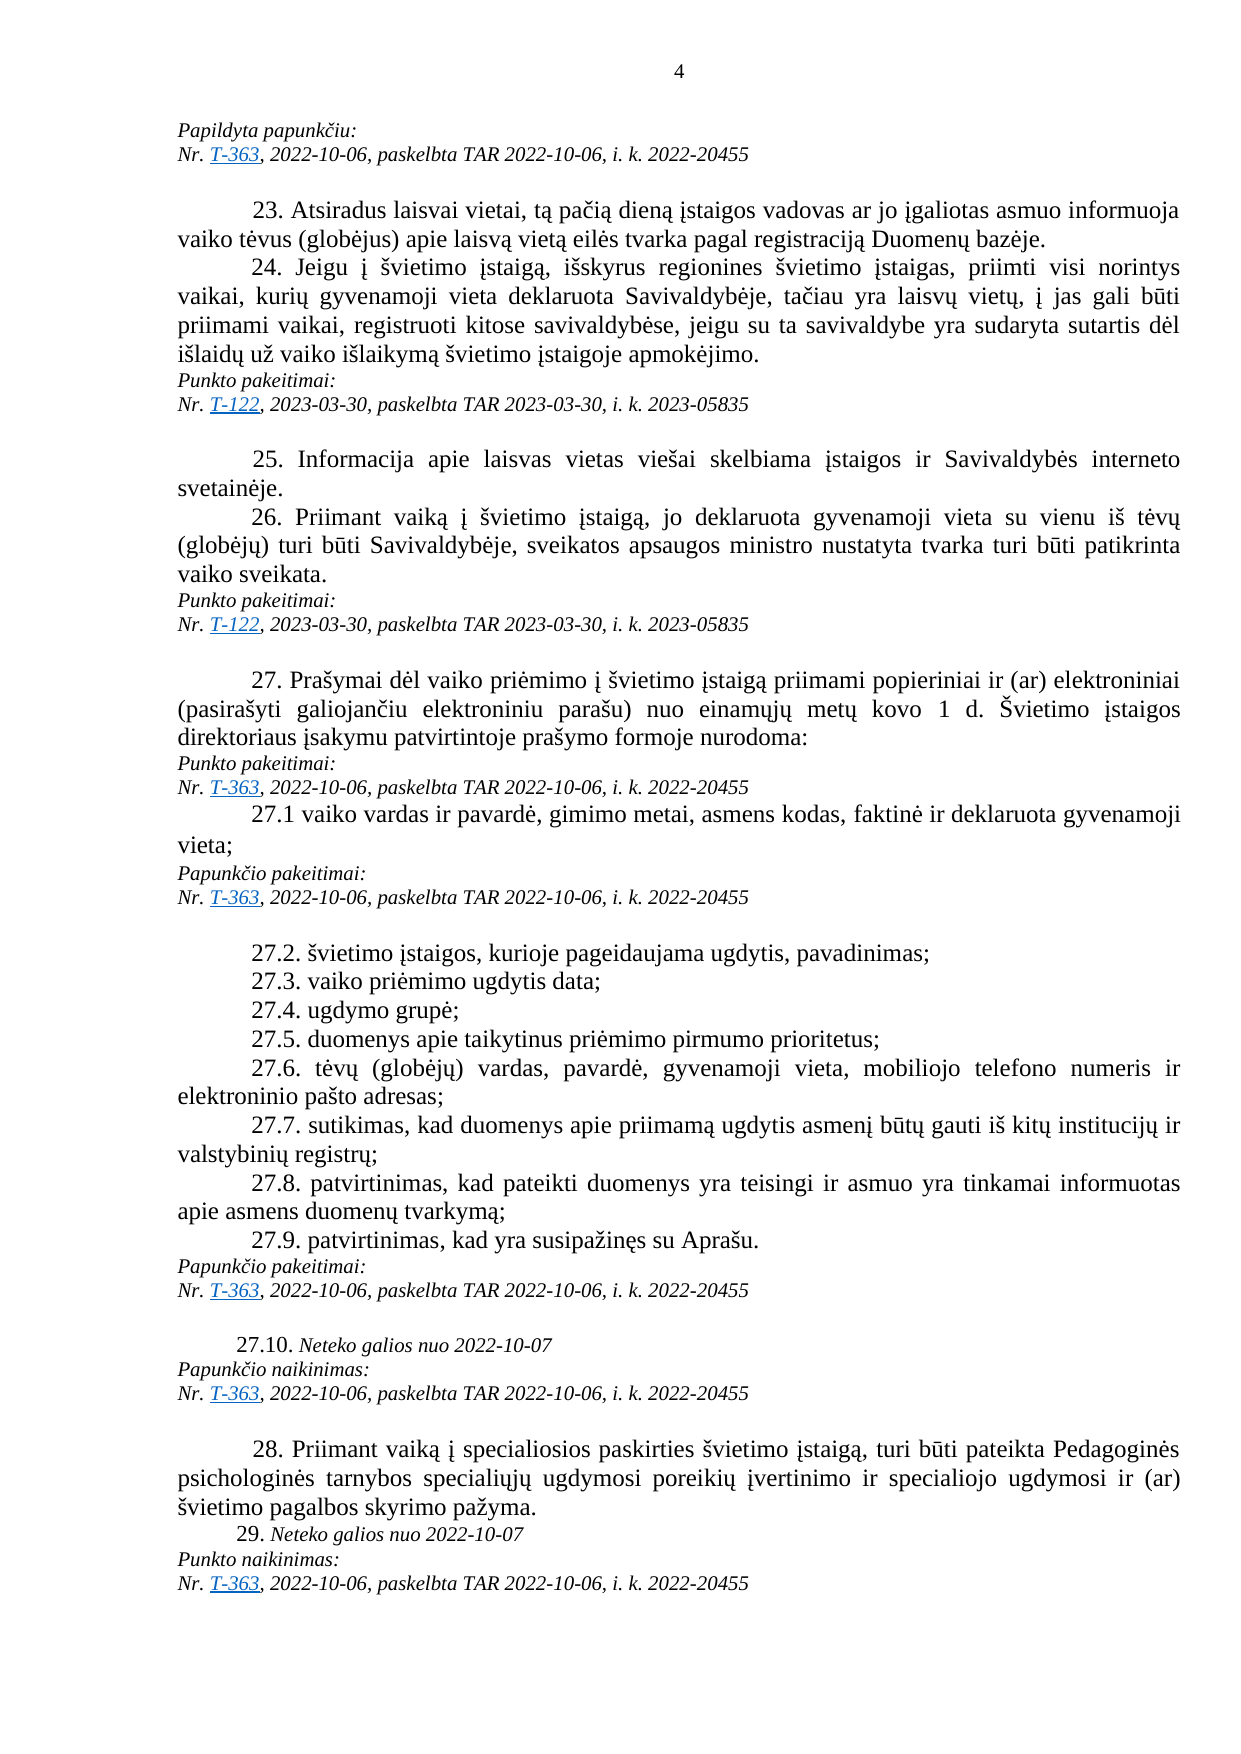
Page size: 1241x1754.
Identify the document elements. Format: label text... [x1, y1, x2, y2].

text Papildyta papunkčiu: [177, 118, 1181, 142]
text Punkto naikinimas: [177, 1547, 1181, 1571]
text 27.10. Neteko galios nuo 2022-10-07 [177, 1331, 1181, 1357]
text 27.5. duomenys apie taikytinus priėmimo pirmumo prioritetus; [177, 1024, 1181, 1053]
text Nr. T-363, 2022-10-06, paskelbta TAR 2022-10-06, i. k. 2022-20455 [177, 1571, 1181, 1595]
text 27.7. sutikimas, kad duomenys apie priimamą ugdytis asmenį būtų gauti iš kitų institucijų ir valstybinių registrų; [177, 1110, 1181, 1168]
text 25. Informacija apie laisvas vietas viešai skelbiama įstaigos ir Savivaldybės interneto svetainėje. [177, 444, 1181, 502]
text 27.3. vaiko priėmimo ugdytis data; [177, 966, 1181, 995]
text 27.9. patvirtinimas, kad yra susipažinęs su Aprašu. [251, 1225, 1181, 1254]
text Nr. T-363, 2022-10-06, paskelbta TAR 2022-10-06, i. k. 2022-20455 [177, 885, 1181, 909]
text Nr. T-122, 2023-03-30, paskelbta TAR 2023-03-30, i. k. 2023-05835 [177, 392, 1181, 416]
text Papunkčio pakeitimai: [177, 861, 1181, 885]
text 29. Neteko galios nuo 2022-10-07 [177, 1520, 1181, 1547]
text Punkto pakeitimai: [177, 751, 1181, 775]
text Papunkčio pakeitimai: [177, 1254, 1181, 1278]
text Nr. T-363, 2022-10-06, paskelbta TAR 2022-10-06, i. k. 2022-20455 [177, 1278, 1181, 1302]
text 23. Atsiradus laisvai vietai, tą pačią dieną įstaigos vadovas ar jo įgaliotas asmuo informuoja vaiko tėvus (globėjus) apie laisvą vietą eilės tvarka pagal registraciją Duomenų bazėje. [177, 195, 1181, 252]
text Nr. T-122, 2023-03-30, paskelbta TAR 2023-03-30, i. k. 2023-05835 [177, 612, 1181, 636]
text 27.6. tėvų (globėjų) vardas, pavardė, gyvenamoji vieta, mobiliojo telefono numeris ir elektroninio pašto adresas; [177, 1053, 1181, 1110]
text 27.4. ugdymo grupė; [177, 995, 1181, 1024]
text 24. Jeigu į švietimo įstaigą, išskyrus regionines švietimo įstaigas, priimti visi norintys vaikai, kurių gyvenamoji vieta deklaruota Savivaldybėje, tačiau yra laisvų vietų, į jas gali būti priimami vaikai, registruoti kitose savivaldybėse, jeigu su ta savivaldybe yra sudaryta sutartis dėl išlaidų už vaiko išlaikymą švietimo įstaigoje apmokėjimo. [177, 252, 1181, 367]
text Nr. T-363, 2022-10-06, paskelbta TAR 2022-10-06, i. k. 2022-20455 [177, 1381, 1181, 1405]
text Nr. T-363, 2022-10-06, paskelbta TAR 2022-10-06, i. k. 2022-20455 [177, 775, 1181, 799]
text 27.8. patvirtinimas, kad pateikti duomenys yra teisingi ir asmuo yra tinkamai informuotas apie asmens duomenų tvarkymą; [177, 1168, 1181, 1225]
text Papunkčio naikinimas: [177, 1357, 1181, 1381]
text Punkto pakeitimai: [177, 588, 1181, 612]
text 27. Prašymai dėl vaiko priėmimo į švietimo įstaigą priimami popieriniai ir (ar) elektroniniai (pasirašyti galiojančiu elektroniniu parašu) nuo einamųjų metų kovo 1 d. Švietimo įstaigos direktoriaus įsakymu patvirtintoje prašymo formoje nurodoma: [177, 665, 1181, 751]
text 28. Priimant vaiką į specialiosios paskirties švietimo įstaigą, turi būti pateikta Pedagoginės psichologinės tarnybos specialiųjų ugdymosi poreikių įvertinimo ir specialiojo ugdymosi ir (ar) švietimo pagalbos skyrimo pažyma. [177, 1434, 1181, 1520]
text Punkto pakeitimai: [177, 367, 1181, 392]
text 27.2. švietimo įstaigos, kurioje pageidaujama ugdytis, pavadinimas; [177, 938, 1181, 966]
text 26. Priimant vaiką į švietimo įstaigą, jo deklaruota gyvenamoji vieta su vienu iš tėvų (globėjų) turi būti Savivaldybėje, sveikatos apsaugos ministro nustatyta tvarka turi būti patikrinta vaiko sveikata. [177, 502, 1181, 588]
text Nr. T-363, 2022-10-06, paskelbta TAR 2022-10-06, i. k. 2022-20455 [177, 142, 1181, 166]
text 27.1 vaiko vardas ir pavardė, gimimo metai, asmens kodas, faktinė ir deklaruota gyvenamoji vieta; [177, 799, 1181, 859]
